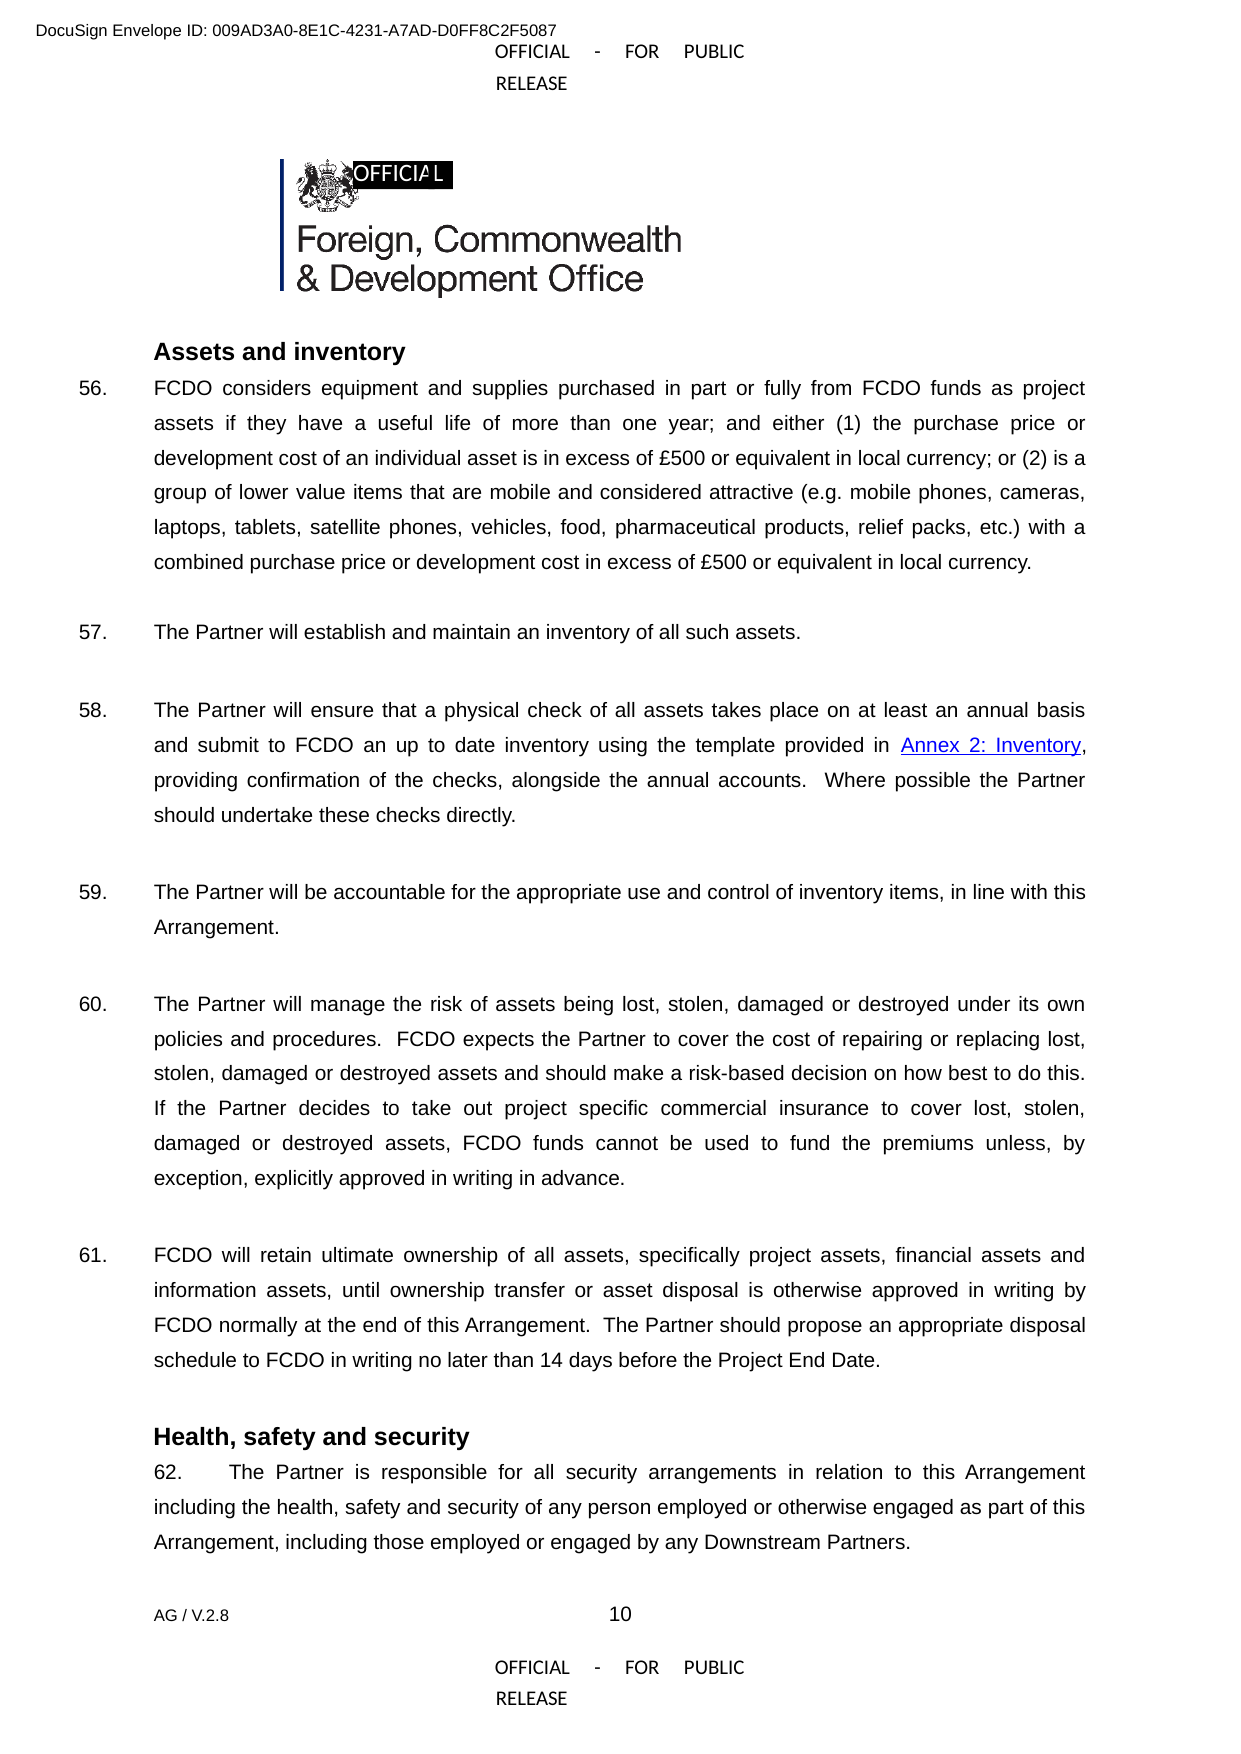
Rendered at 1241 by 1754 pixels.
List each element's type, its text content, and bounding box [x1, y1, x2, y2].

list FCDO considers equipment and supplies purchased in part or fully from FCDO funds as project assets if they have a useful life of more than one year; and either (1) the purchase price or development cost of an individual asset is in excess of £500 or equivalent in local currency; or (2) is a group of lower value items that are mobile and considered attractive (e.g. mobile phones, cameras, laptops, tablets, satellite phones, vehicles, food, pharmaceutical products, relief packs, etc.) with a combined purchase price or development cost in excess of £500 or equivalent in local currency. [78, 376, 1087, 574]
list The Partner will manage the risk of assets being lost, stolen, damaged or destroyed under its own policies and procedures. FCDO expects the Partner to cover the cost of repairing or replacing lost, stolen, damaged or destroyed assets and should make a risk-based decision on how best to do this. If the Partner decides to take out project specific commercial insurance to cover lost, stolen, damaged or destroyed assets, FCDO funds cannot be used to fund the premiums unless, by exception, explicitly approved in writing in advance. [78, 992, 1087, 1189]
list The Partner will be accountable for the appropriate use and control of inventory items, in line with this Arrangement. [78, 881, 1087, 938]
list FCDO will retain ultimate ownership of all assets, specifically project assets, financial assets and information assets, until ownership transfer or asset disposal is otherwise approved in writing by FCDO normally at the end of this Arrangement. The Partner should propose an appropriate disposal schedule to FCDO in writing no later than 14 days before the Project End Date. [78, 1244, 1087, 1371]
subtitle Health, safety and security [153, 1422, 1087, 1450]
picture [280, 159, 683, 298]
subtitle Assets and inventory [153, 338, 1087, 366]
list The Partner is responsible for all security arrangements in relation to this Arrangement including the health, safety and security of any person employed or otherwise engaged as part of this Arrangement, including those employed or engaged by any Downstream Partners. [153, 1461, 1087, 1553]
list The Partner will establish and maintain an inventory of all such assets. [78, 621, 1087, 644]
list The Partner will ensure that a physical check of all assets takes place on at least an annual basis and submit to FCDO an up to date inventory using the template provided in Annex 2: Inventory, providing confirmation of the checks, alongside the annual accounts. Where possible the Partner should undertake these checks directly. [78, 699, 1087, 827]
